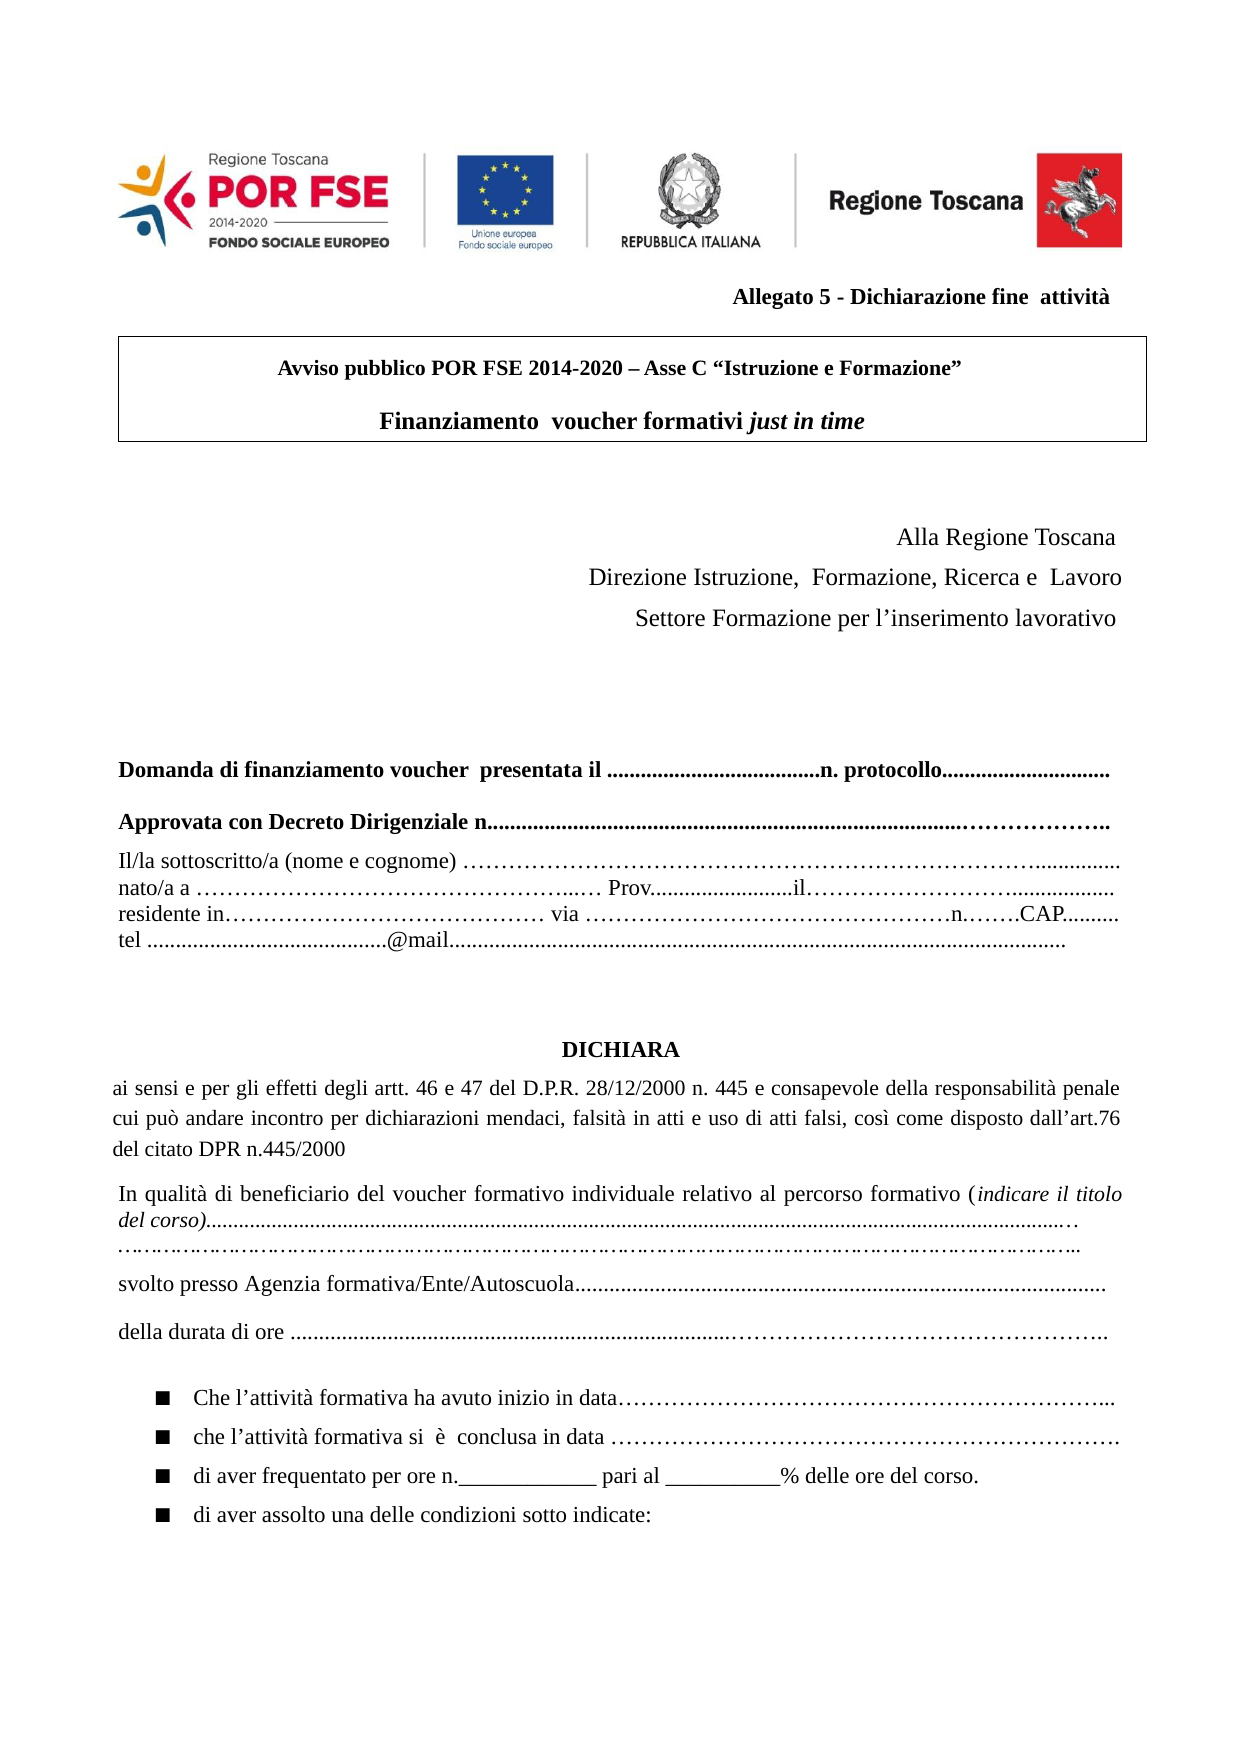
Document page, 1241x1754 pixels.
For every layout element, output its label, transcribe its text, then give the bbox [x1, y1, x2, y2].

subtitle Domanda di finanziamento voucher presentata il ......................................n. protocollo.............................. [118, 756, 1122, 783]
text Settore Formazione per l’inserimento lavorativo [130, 603, 1122, 632]
text Alla Regione Toscana [118, 522, 1122, 551]
list che l’attività formativa si è conclusa in data …………………………………………………………. [156, 1423, 1122, 1450]
table_header Avviso pubblico POR FSE 2014-2020 – Asse C “Istruzione e Formazione” Finanziamento voucher formativi just in time [119, 337, 1146, 441]
text residente in…………………………………… via …………………………………………n.…….CAP.......... [118, 900, 1122, 926]
subtitle della durata di ore .............................................................................………………………………………….. [118, 1318, 1122, 1345]
list di aver assolto una delle condizioni sotto indicate: [156, 1501, 1122, 1528]
list di aver frequentato per ore n.____________ pari al __________% delle ore del corso. [156, 1462, 1122, 1489]
list Che l’attività formativa ha avuto inizio in data………………………………………………………... [156, 1384, 1122, 1410]
subtitle Approvata con Decreto Dirigenziale n...................................................................................……………….. [118, 808, 1122, 834]
picture [118, 145, 1123, 255]
text ai sensi e per gli effetti degli artt. 46 e 47 del D.P.R. 28/12/2000 n. 445 e consapevole della responsabilità penale cui può andare incontro per dichiarazioni mendaci, falsità in atti e uso di atti falsi, così come disposto dall’art.76 del citato DPR n.445/2000 [112, 1075, 1122, 1161]
list svolto presso Agenzia formativa/Ente/Autoscuola............................................................................................. [118, 1270, 1122, 1297]
text Direzione Istruzione, Formazione, Ricerca e Lavoro [372, 562, 1122, 591]
text ………………………………………………………………………………………………………………………………….. [118, 1232, 1122, 1257]
text In qualità di beneficiario del voucher formativo individuale relativo al percorso formativo (indicare il titolo del corso)............................................................................................................................................................… [118, 1180, 1122, 1232]
text Il/la sottoscritto/a (nome e cognome) …………………………………………………………………............... [118, 847, 1122, 874]
text tel ..........................................@mail............................................................................................................ [118, 926, 1122, 953]
text DICHIARA [503, 1036, 738, 1062]
text nato/a a …………………………………………...… Prov.........................il……………………….................. [118, 874, 1122, 900]
text Allegato 5 - Dichiarazione fine attività [124, 283, 1110, 310]
